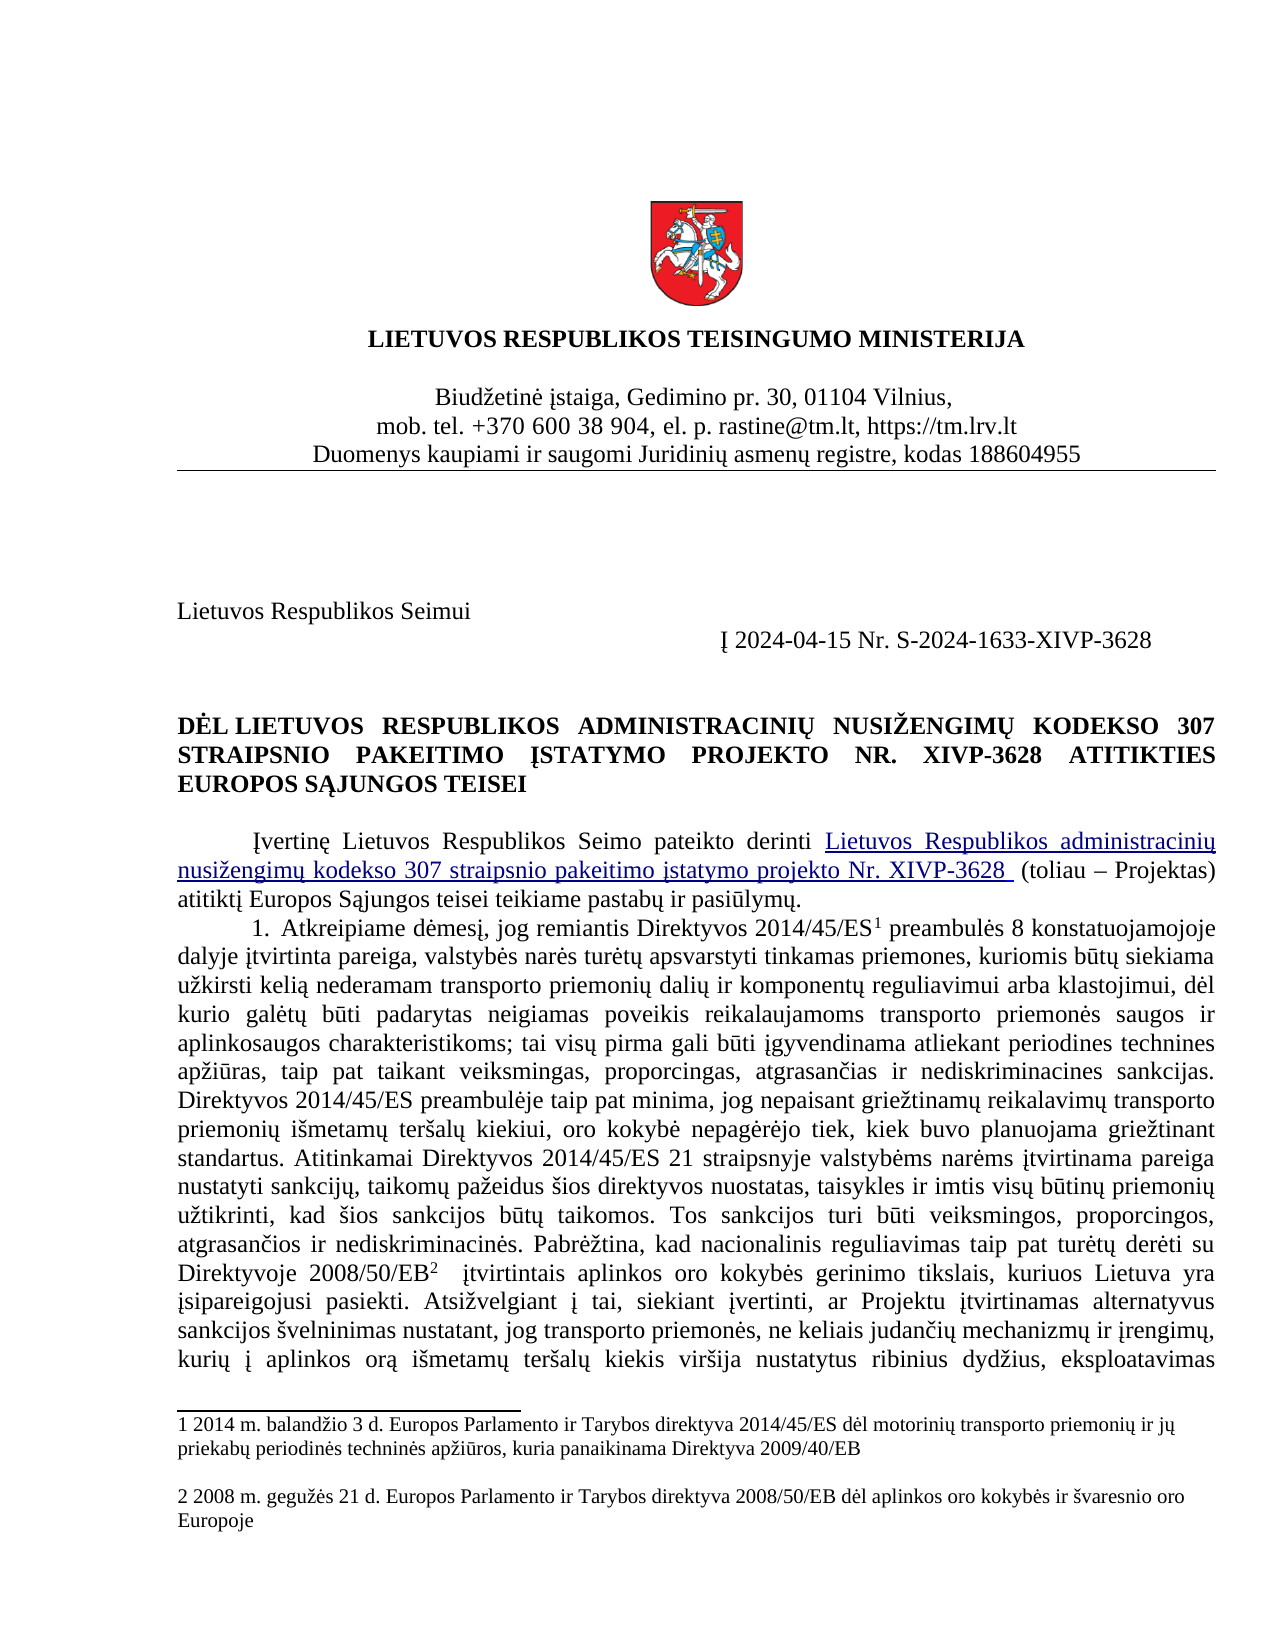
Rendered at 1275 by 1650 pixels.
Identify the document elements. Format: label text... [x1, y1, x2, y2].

text mob. tel. +370 600 38 904, el. p. rastine@tm.lt, https://tm.lrv.lt [177, 411, 1216, 439]
text LIETUVOS RESPUBLIKOS TEISINGUMO MINISTERIJA [177, 324, 1216, 353]
table_header Į 2024-04-15 Nr. S-2024-1633-XIVP-3628 [709, 568, 1199, 654]
list 2014 m. balandžio 3 d. Europos Parlamento ir Tarybos direktyva 2014/45/ES dėl motorinių transporto priemonių ir jų priekabų periodinės techninės apžiūros, kuria panaikinama Direktyva 2009/40/EB [177, 1412, 1216, 1460]
text Biudžetinė įstaiga, Gedimino pr. 30, 01104 Vilnius, [177, 382, 1216, 411]
list 2008 m. gegužės 21 d. Europos Parlamento ir Tarybos direktyva 2008/50/EB dėl aplinkos oro kokybės ir švaresnio oro Europoje [177, 1484, 1216, 1532]
text Įvertinę Lietuvos Respublikos Seimo pateikto derinti Lietuvos Respublikos administracinių nusižengimų kodekso 307 straipsnio pakeitimo įstatymo projekto Nr. XIVP-3628 (toliau – Projektas) atitiktį Europos Sąjungos teisei teikiame pastabų ir pasiūlymų. [177, 826, 1216, 913]
list Atkreipiame dėmesį, jog remiantis Direktyvos 2014/45/ES preambulės 8 konstatuojamojoje dalyje įtvirtinta pareiga, valstybės narės turėtų apsvarstyti tinkamas priemones, kuriomis būtų siekiama užkirsti kelią nederamam transporto priemonių dalių ir komponentų reguliavimui arba klastojimui, dėl kurio galėtų būti padarytas neigiamas poveikis reikalaujamoms transporto priemonės saugos ir aplinkosaugos charakteristikoms; tai visų pirma gali būti įgyvendinama atliekant periodines technines apžiūras, taip pat taikant veiksmingas, proporcingas, atgrasančias ir nediskriminacines sankcijas. Direktyvos 2014/45/ES preambulėje taip pat minima, jog nepaisant griežtinamų reikalavimų transporto priemonių išmetamų teršalų kiekiui, oro kokybė nepagėrėjo tiek, kiek buvo planuojama griežtinant standartus. Atitinkamai Direktyvos 2014/45/ES 21 straipsnyje valstybėms narėms įtvirtinama pareiga nustatyti sankcijų, taikomų pažeidus šios direktyvos nuostatas, taisykles ir imtis visų būtinų priemonių užtikrinti, kad šios sankcijos būtų taikomos. Tos sankcijos turi būti veiksmingos, proporcingos, atgrasančios ir nediskriminacinės. Pabrėžtina, kad nacionalinis reguliavimas taip pat turėtų derėti su Direktyvoje 2008/50/EB įtvirtintais aplinkos oro kokybės gerinimo tikslais, kuriuos Lietuva yra įsipareigojusi pasiekti. Atsižvelgiant į tai, siekiant įvertinti, ar Projektu įtvirtinamas alternatyvus sankcijos švelninimas nustatant, jog transporto priemonės, ne keliais judančių mechanizmų ir įrengimų, kurių į aplinkos orą išmetamų teršalų kiekis viršija nustatytus ribinius dydžius, eksploatavimas [177, 913, 1216, 1373]
text Duomenys kaupiami ir saugomi Juridinių asmenų registre, kodas 188604955 [177, 439, 1216, 470]
table_header Lietuvos Respublikos Seimui [165, 568, 709, 654]
text DĖL LIETUVOS RESPUBLIKOS ADMINISTRACINIŲ NUSIŽENGIMŲ KODEKSO 307 STRAIPSNIO PAKEITIMO ĮSTATYMO PROJEKTO NR. XIVP-3628 ATITIKTIES EUROPOS SĄJUNGOS TEISEI [177, 711, 1216, 798]
